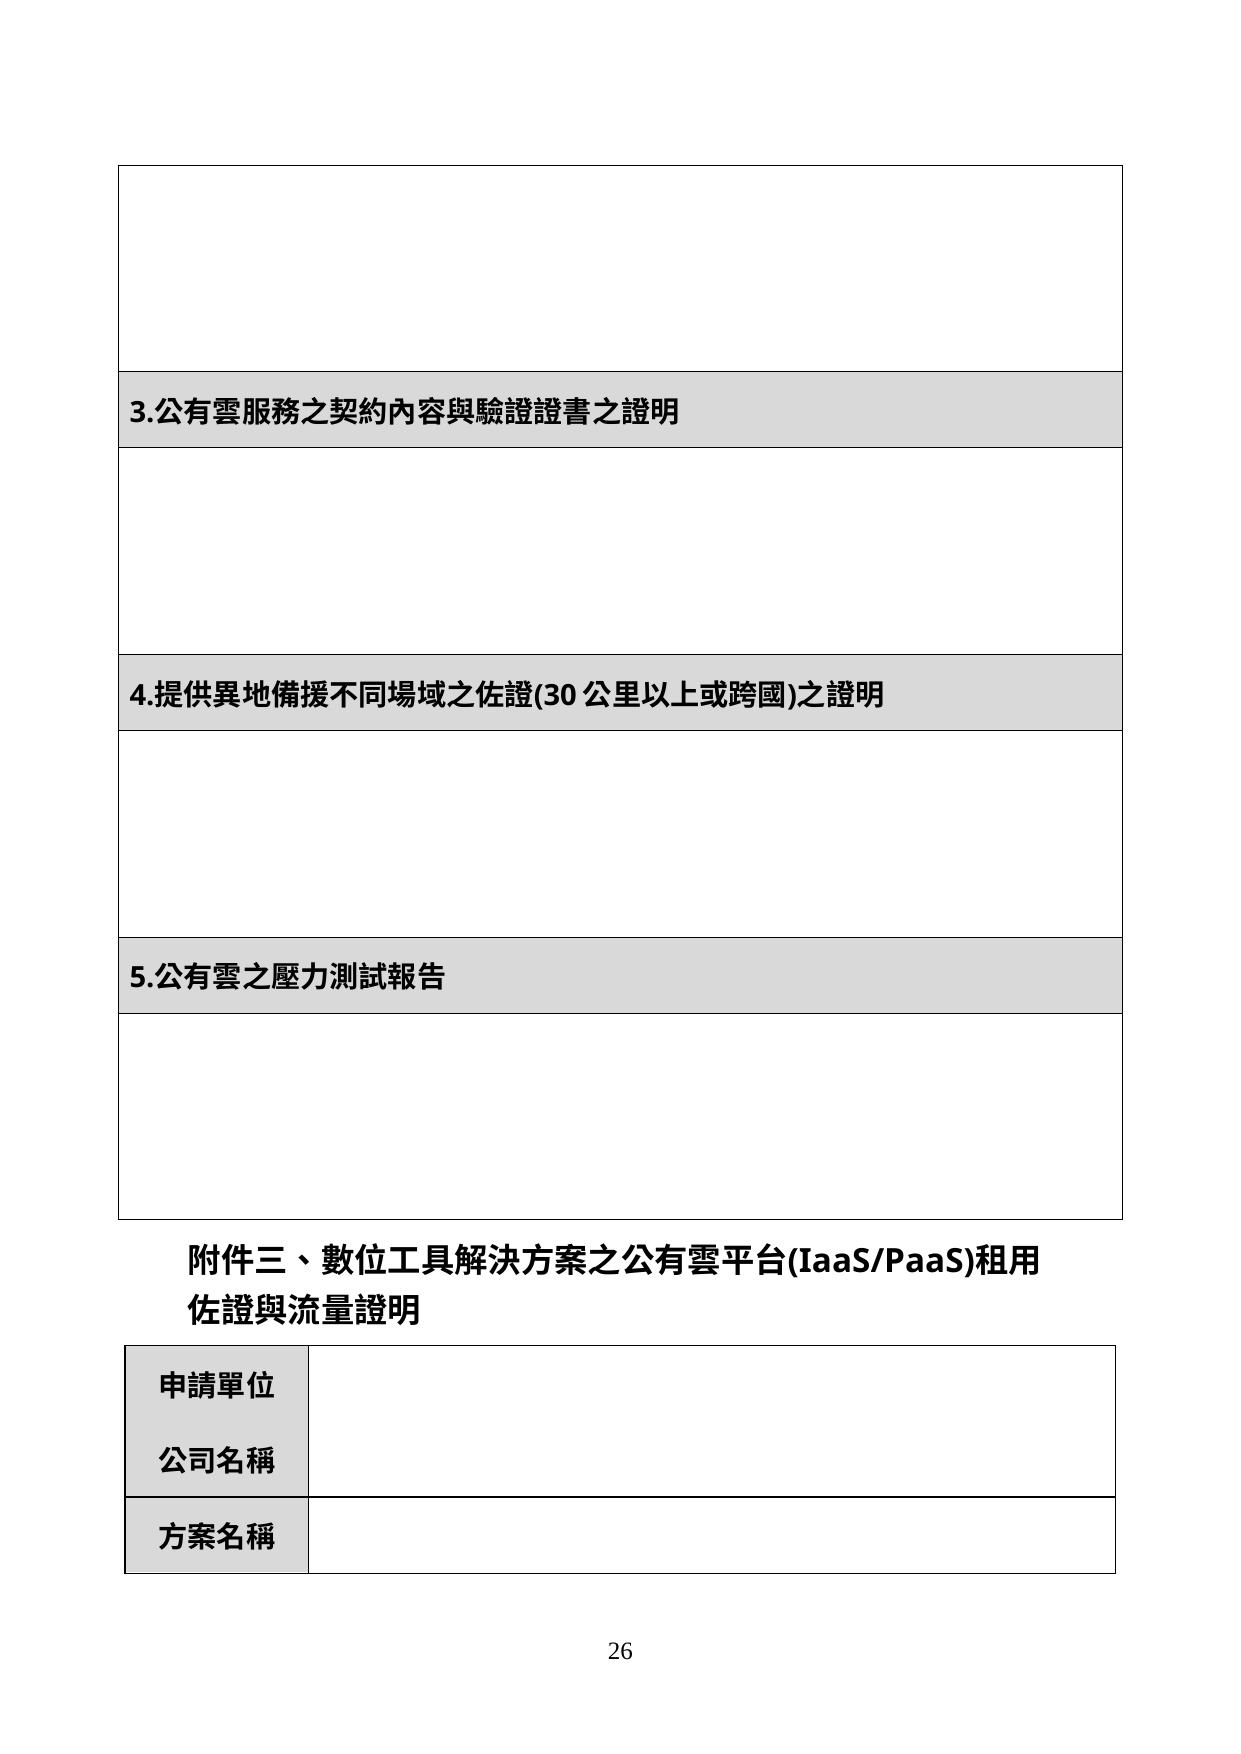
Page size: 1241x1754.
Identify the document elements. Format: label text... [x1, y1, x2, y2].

table_header [309, 1346, 1115, 1496]
subtitle 附件三、數位工具解決方案之公有雲平台(IaaS/PaaS)租用佐證與流量證明 [187, 1233, 1053, 1333]
table_cell 3.公有雲服務之契約內容與驗證證書之證明 [119, 372, 1122, 447]
table_cell [119, 731, 1122, 937]
table_cell 4.提供異地備援不同場域之佐證(30公里以上或跨國)之證明 [119, 655, 1122, 730]
table_cell 5.公有雲之壓力測試報告 [119, 938, 1122, 1013]
table_cell [119, 448, 1122, 654]
table_cell 方案名稱 [126, 1498, 308, 1572]
table_cell [119, 166, 1122, 371]
table_header 申請單位 公司名稱 [126, 1346, 308, 1496]
table_cell [309, 1498, 1115, 1572]
table_cell [119, 1014, 1122, 1219]
